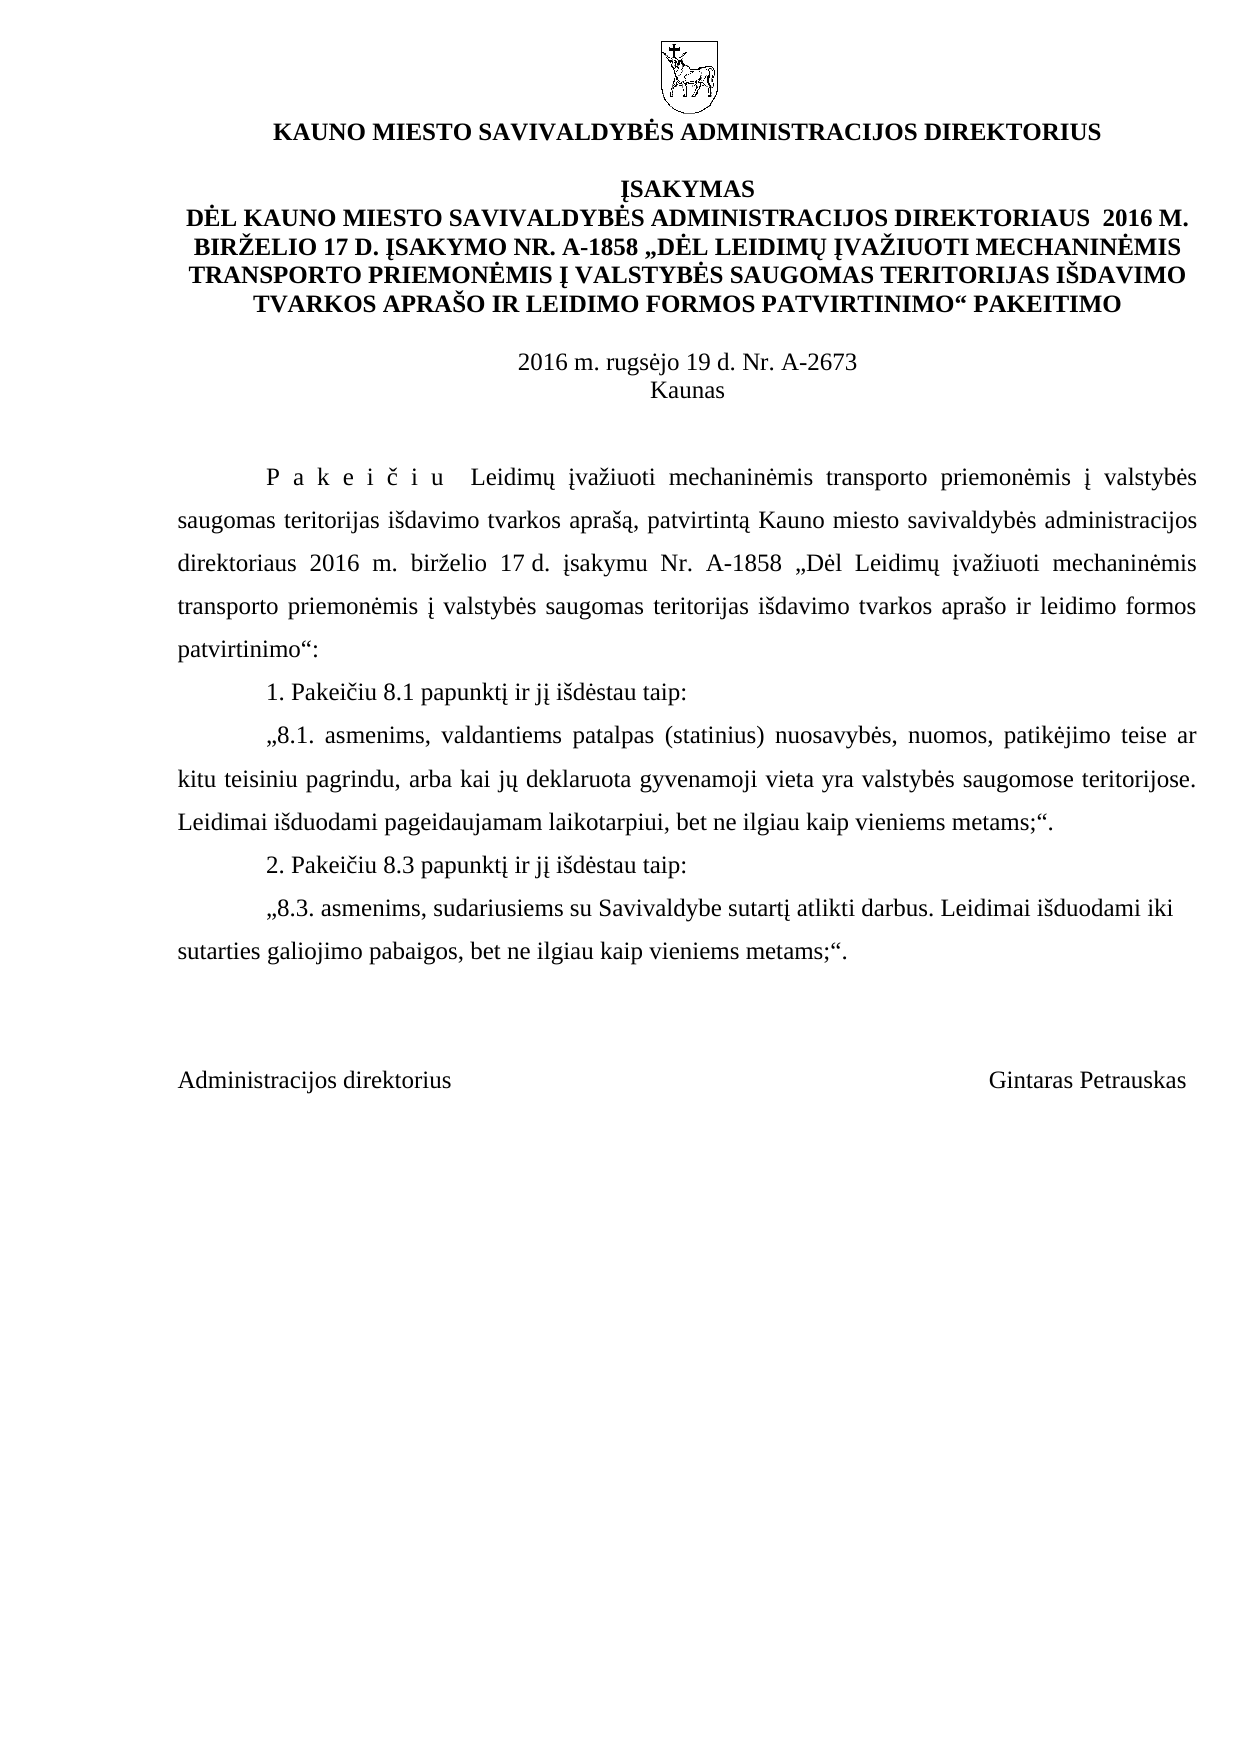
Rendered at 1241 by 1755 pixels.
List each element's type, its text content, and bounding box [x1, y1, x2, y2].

text 2. Pakeičiu 8.3 papunktį ir jį išdėstau taip: [266, 850, 1198, 879]
text 2016 m. rugsėjo 19 d. Nr. A-2673 [177, 347, 1198, 376]
text DĖL KAUNO MIESTO SAVIVALDYBĖS ADMINISTRACIJOS DIREKTORIAUS 2016 M. BIRŽELIO 17 D. ĮSAKYMO NR. A-1858 „DĖL LEIDIMŲ ĮVAŽIUOTI MECHANINĖMIS TRANSPORTO PRIEMONĖMIS Į VALSTYBĖS SAUGOMAS TERITORIJAS IŠDAVIMO TVARKOS APRAŠO IR LEIDIMO FORMOS PATVIRTINIMO“ PAKEITIMO [177, 203, 1198, 318]
text P a k e i č i u Leidimų įvažiuoti mechaninėmis transporto priemonėmis į valstybės saugomas teritorijas išdavimo tvarkos aprašą, patvirtintą Kauno miesto savivaldybės administracijos direktoriaus 2016 m. birželio 17 d. įsakymu Nr. A-1858 „Dėl Leidimų įvažiuoti mechaninėmis transporto priemonėmis į valstybės saugomas teritorijas išdavimo tvarkos aprašo ir leidimo formos patvirtinimo“: [177, 462, 1198, 663]
text „8.3. asmenims, sudariusiems su Savivaldybe sutartį atlikti darbus. Leidimai išduodami iki sutarties galiojimo pabaigos, bet ne ilgiau kaip vieniems metams;“. [177, 893, 1198, 965]
text ĮSAKYMAS [177, 174, 1198, 203]
text Administracijos direktorius Gintaras Petrauskas [177, 1066, 1198, 1094]
text KAUNO MIESTO SAVIVALDYBĖS ADMINISTRACIJOS DIREKTORIUS [177, 117, 1198, 146]
text 1. Pakeičiu 8.1 papunktį ir jį išdėstau taip: [266, 677, 1198, 706]
text „8.1. asmenims, valdantiems patalpas (statinius) nuosavybės, nuomos, patikėjimo teise ar kitu teisiniu pagrindu, arba kai jų deklaruota gyvenamoji vieta yra valstybės saugomose teritorijose. Leidimai išduodami pageidaujamam laikotarpiui, bet ne ilgiau kaip vieniems metams;“. [177, 721, 1198, 836]
text Kaunas [177, 376, 1198, 404]
